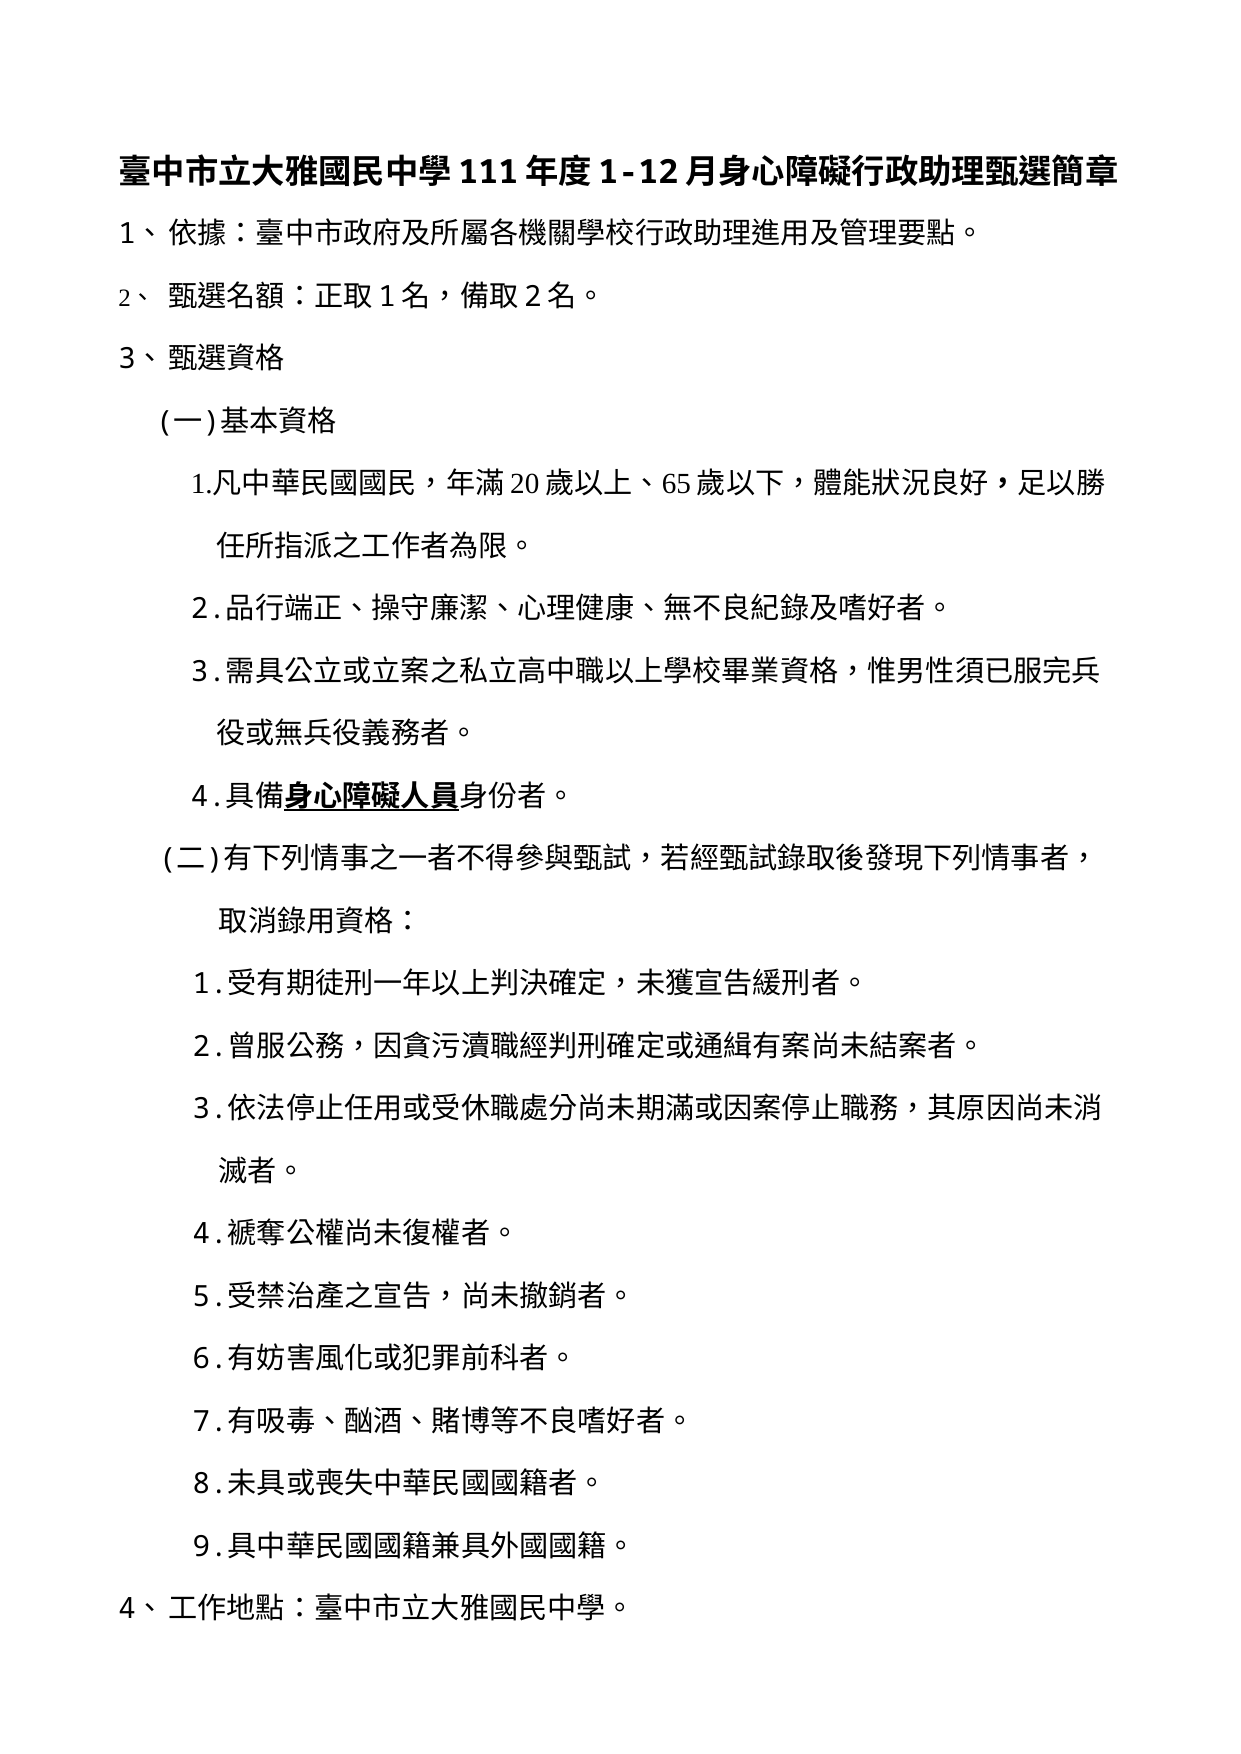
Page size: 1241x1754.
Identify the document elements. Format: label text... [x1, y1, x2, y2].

text 5.受禁治產之宣告，尚未撤銷者。 [192, 1252, 1122, 1314]
text 8.未具或喪失中華民國國籍者。 [192, 1439, 1122, 1502]
text 2.品行端正、操守廉潔、心理健康、無不良紀錄及嗜好者。 [191, 564, 1122, 627]
list 工作地點：臺中市立大雅國民中學。 [118, 1564, 1122, 1627]
text 1.受有期徒刑一年以上判決確定，未獲宣告緩刑者。 [192, 939, 1122, 1002]
text 3.依法停止任用或受休職處分尚未期滿或因案停止職務，其原因尚未消滅者。 [192, 1064, 1122, 1189]
text 3.需具公立或立案之私立高中職以上學校畢業資格，惟男性須已服完兵役或無兵役義務者。 [191, 627, 1122, 752]
text 4.具備身心障礙人員身份者。 [191, 752, 1122, 814]
text 7.有吸毒、酗酒、賭博等不良嗜好者。 [192, 1377, 1122, 1439]
text (一)基本資格 [156, 377, 1122, 439]
text 6.有妨害風化或犯罪前科者。 [192, 1314, 1122, 1377]
list 甄選名額：正取1名，備取2名。 [118, 252, 1122, 314]
text 9.具中華民國國籍兼具外國國籍。 [192, 1502, 1122, 1564]
text 臺中市立大雅國民中學111年度1-12月身心障礙行政助理甄選簡章 [118, 127, 1122, 189]
text 1.凡中華民國國民，年滿20歲以上、65歲以下，體能狀況良好，足以勝任所指派之工作者為限。 [191, 439, 1122, 564]
list 甄選資格 [118, 314, 1122, 377]
text (二)有下列情事之一者不得參與甄試，若經甄試錄取後發現下列情事者，取消錄用資格： [159, 814, 1122, 939]
list 依據：臺中市政府及所屬各機關學校行政助理進用及管理要點。 [118, 189, 1122, 252]
text 4.褫奪公權尚未復權者。 [192, 1189, 1122, 1252]
text 2.曾服公務，因貪污瀆職經判刑確定或通緝有案尚未結案者。 [192, 1002, 1122, 1064]
